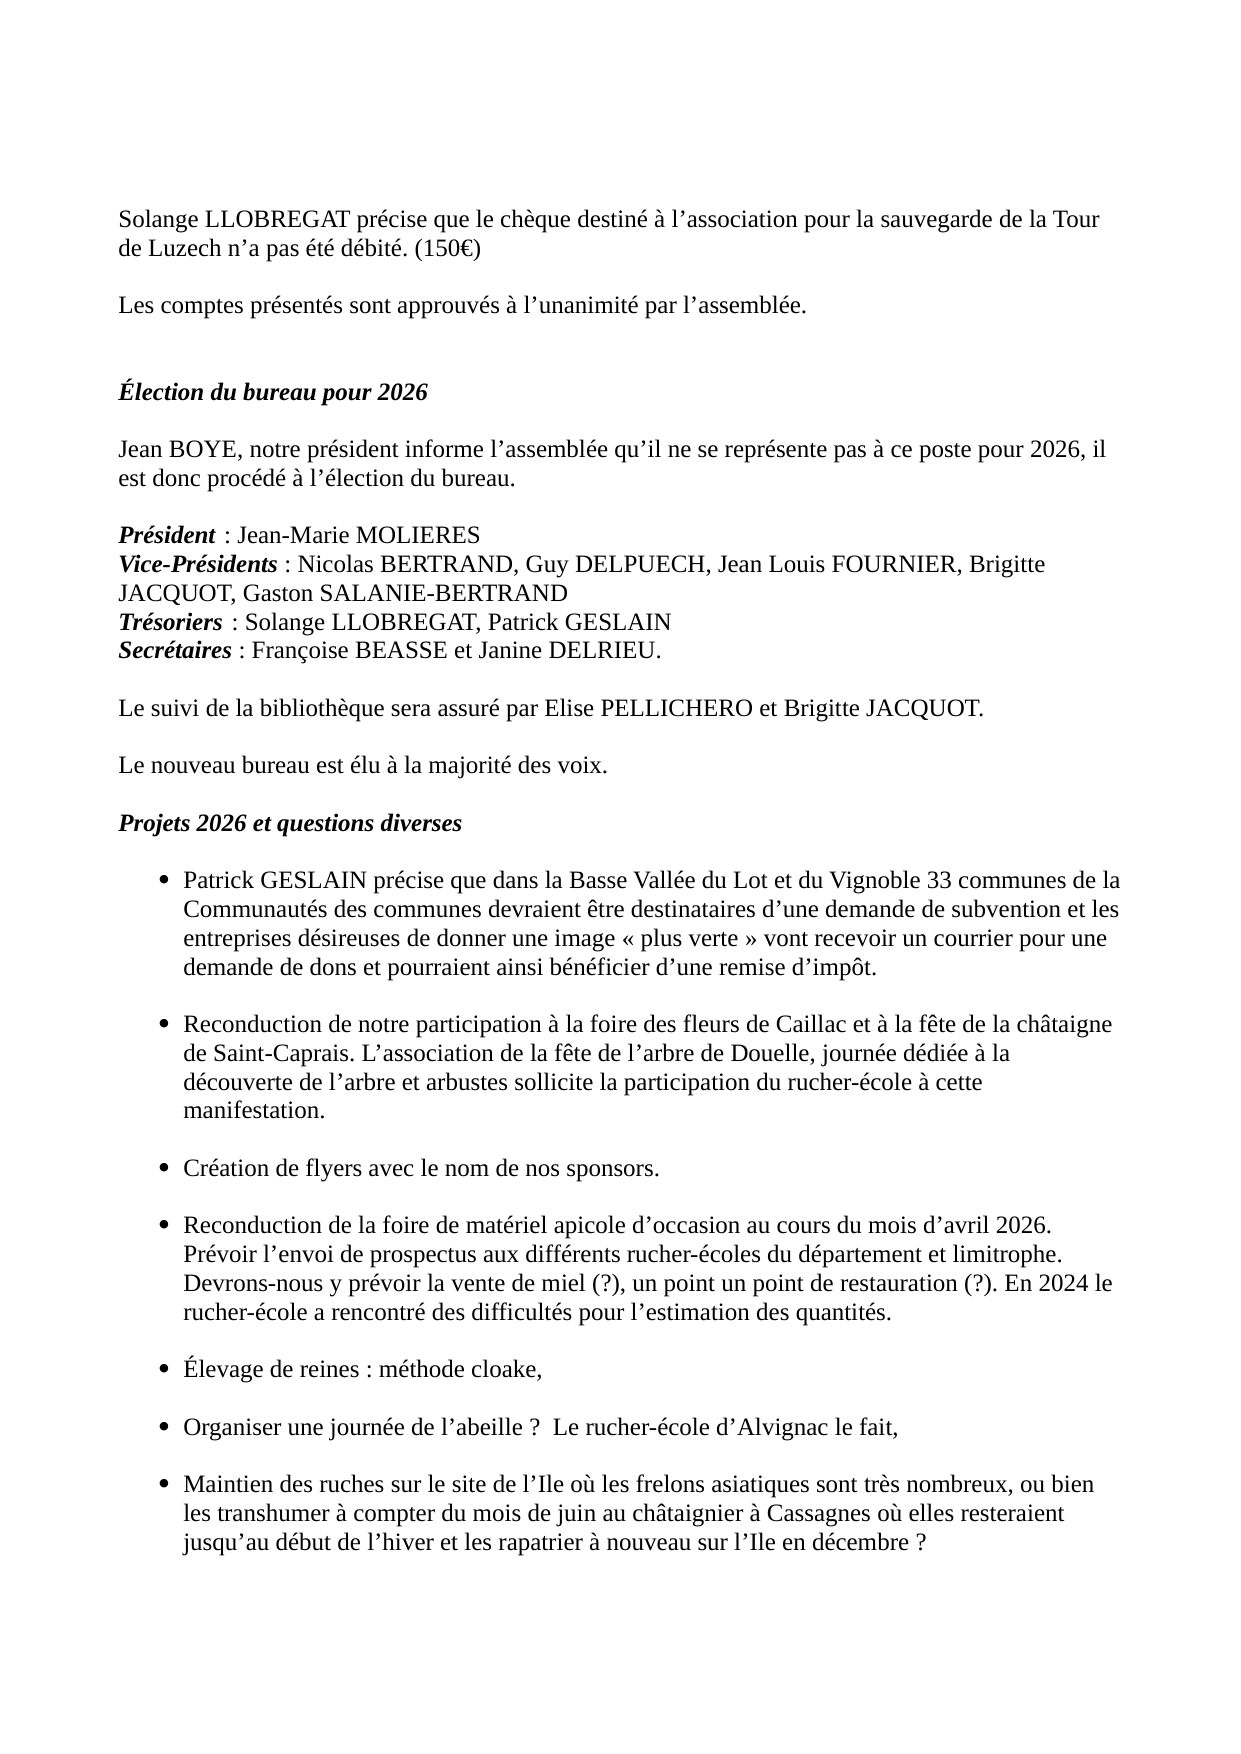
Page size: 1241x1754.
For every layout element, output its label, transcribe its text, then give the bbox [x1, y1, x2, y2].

list Organiser une journée de l’abeille ? Le rucher-école d’Alvignac le fait, [159, 1412, 1122, 1441]
text Les comptes présentés sont approuvés à l’unanimité par l’assemblée. [118, 291, 1122, 319]
list Reconduction de notre participation à la foire des fleurs de Caillac et à la fête de la châtaigne de Saint-Caprais. L’association de la fête de l’arbre de Douelle, journée dédiée à la découverte de l’arbre et arbustes sollicite la participation du rucher-école à cette manifestation. [159, 1009, 1122, 1124]
text Solange LLOBREGAT précise que le chèque destiné à l’association pour la sauvegarde de la Tour de Luzech n’a pas été débité. (150€) [118, 204, 1122, 262]
text Le nouveau bureau est élu à la majorité des voix. [118, 751, 1122, 779]
list Création de flyers avec le nom de nos sponsors. [159, 1153, 1122, 1182]
list Patrick GESLAIN précise que dans la Basse Vallée du Lot et du Vignoble 33 communes de la Communautés des communes devraient être destinataires d’une demande de subvention et les entreprises désireuses de donner une image « plus verte » vont recevoir un courrier pour une demande de dons et pourraient ainsi bénéficier d’une remise d’impôt. [159, 866, 1122, 981]
text Président : Jean-Marie MOLIERES [118, 521, 1122, 549]
list Élevage de reines : méthode cloake, [159, 1354, 1122, 1383]
list Reconduction de la foire de matériel apicole d’occasion au cours du mois d’avril 2026. Prévoir l’envoi de prospectus aux différents rucher-écoles du département et limitrophe. Devrons-nous y prévoir la vente de miel (?), un point un point de restauration (?). En 2024 le rucher-école a rencontré des difficultés pour l’estimation des quantités. [159, 1211, 1122, 1326]
text Jean BOYE, notre président informe l’assemblée qu’il ne se représente pas à ce poste pour 2026, il est donc procédé à l’élection du bureau. [118, 434, 1122, 492]
list Maintien des ruches sur le site de l’Ile où les frelons asiatiques sont très nombreux, ou bien les transhumer à compter du mois de juin au châtaignier à Cassagnes où elles resteraient jusqu’au début de l’hiver et les rapatrier à nouveau sur l’Ile en décembre ? [159, 1469, 1122, 1556]
text Élection du bureau pour 2026 [118, 377, 1122, 406]
text Projets 2026 et questions diverses [118, 808, 1122, 837]
text Trésoriers : Solange LLOBREGAT, Patrick GESLAIN [118, 607, 1122, 636]
text Vice-Présidents : Nicolas BERTRAND, Guy DELPUECH, Jean Louis FOURNIER, Brigitte JACQUOT, Gaston SALANIE-BERTRAND [118, 549, 1122, 607]
text Le suivi de la bibliothèque sera assuré par Elise PELLICHERO et Brigitte JACQUOT. [118, 693, 1122, 722]
text Secrétaires : Françoise BEASSE et Janine DELRIEU. [118, 636, 1122, 664]
